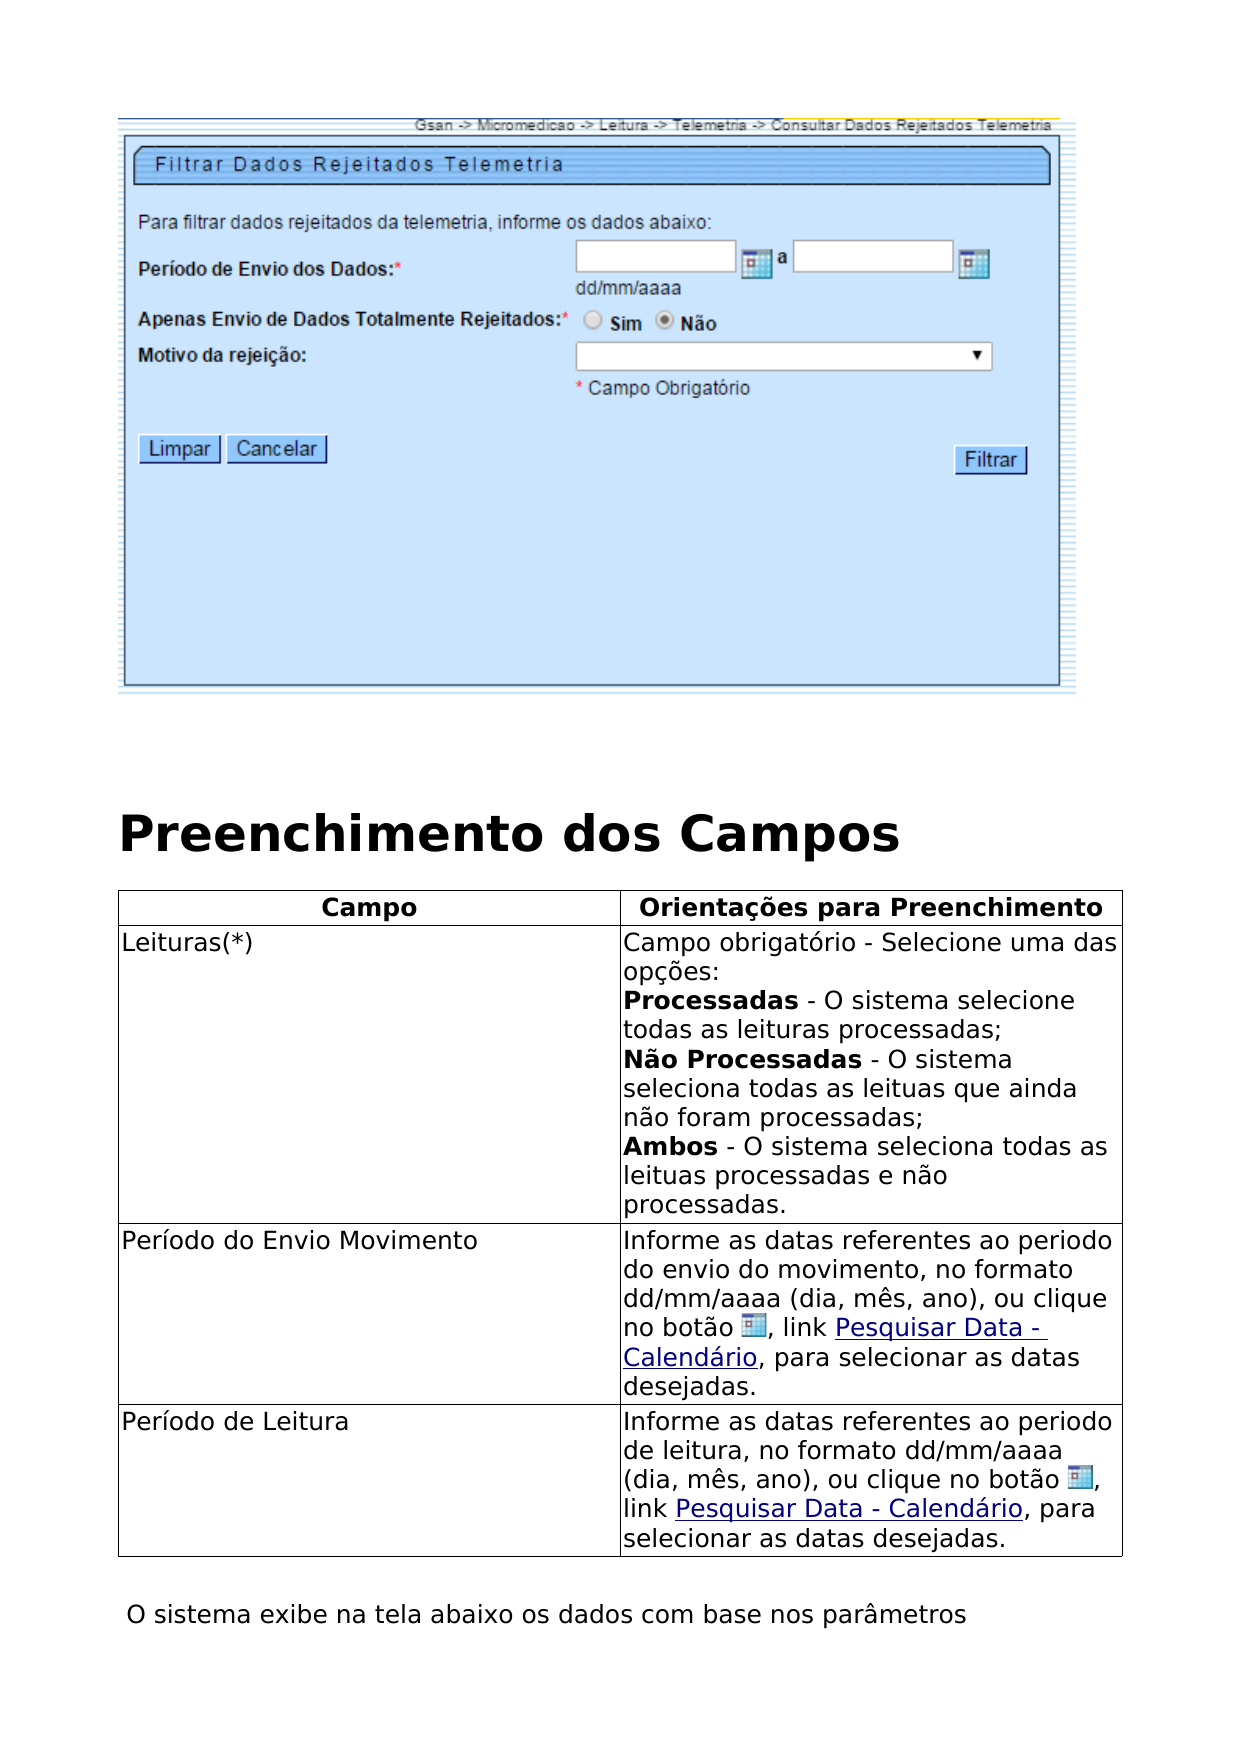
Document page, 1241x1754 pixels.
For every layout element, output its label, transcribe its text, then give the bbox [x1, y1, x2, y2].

table_cell Informe as datas referentes ao periodo do envio do movimento, no formato dd/mm/aaaa (dia, mês, ano), ou clique no botão , link Pesquisar Data - Calendário, para selecionar as datas desejadas. [621, 1224, 1122, 1404]
table_cell Campo obrigatório - Selecione uma das opções: Processadas - O sistema selecione todas as leituras processadas; Não Processadas - O sistema seleciona todas as leituas que ainda não foram processadas; Ambos - O sistema seleciona todas as leituas processadas e não processadas. [621, 926, 1122, 1223]
table_header Campo [119, 891, 620, 925]
picture [741, 1313, 767, 1337]
table_cell Leituras(*) [119, 926, 620, 1223]
table_cell Período de Leitura [119, 1405, 620, 1556]
table_cell Informe as datas referentes ao periodo de leitura, no formato dd/mm/aaaa (dia, mês, ano), ou clique no botão , link Pesquisar Data - Calendário, para selecionar as datas desejadas. [621, 1405, 1122, 1556]
table_cell Período do Envio Movimento [119, 1224, 620, 1404]
subtitle Preenchimento dos Campos [118, 804, 1122, 863]
table_header Orientações para Preenchimento [621, 891, 1122, 925]
picture [1067, 1465, 1093, 1489]
picture [118, 118, 1076, 697]
text O sistema exibe na tela abaixo os dados com base nos parâmetros [118, 1571, 1122, 1629]
